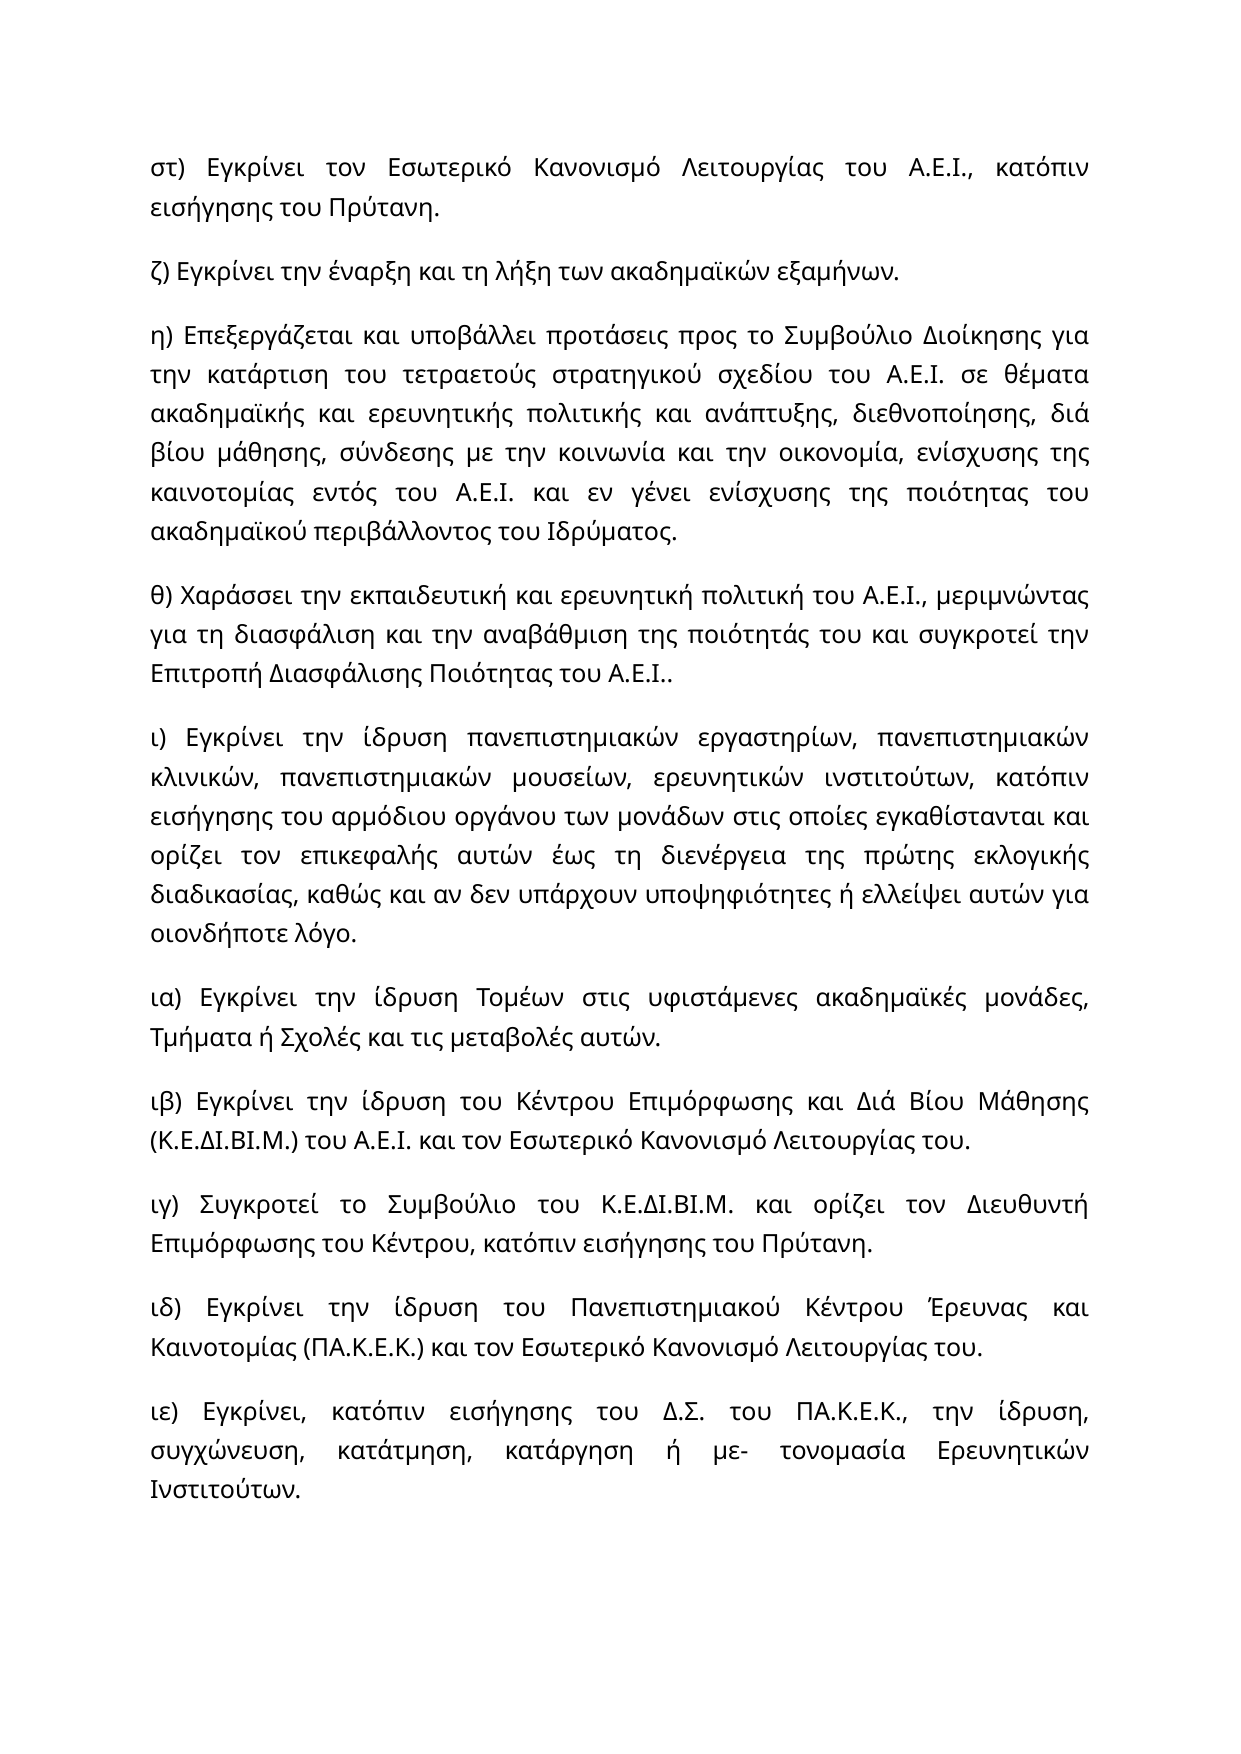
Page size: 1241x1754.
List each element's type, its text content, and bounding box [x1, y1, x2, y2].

text ιδ) Εγκρίνει την ίδρυση του Πανεπιστημιακού Κέντρου Έρευνας και Καινοτομίας (ΠΑ.Κ.Ε.Κ.) και τον Εσωτερικό Κανονισμό Λειτουργίας του. [150, 1290, 1090, 1363]
text ιε) Εγκρίνει, κατόπιν εισήγησης του Δ.Σ. του ΠΑ.Κ.Ε.Κ., την ίδρυση, συγχώνευση, κατάτμηση, κατάργηση ή με- τονομασία Ερευνητικών Ινστιτούτων. [150, 1393, 1090, 1506]
text θ) Χαράσσει την εκπαιδευτική και ερευνητική πολιτική του Α.Ε.Ι., μεριμνώντας για τη διασφάλιση και την αναβάθμιση της ποιότητάς του και συγκροτεί την Επιτροπή Διασφάλισης Ποιότητας του Α.Ε.Ι.. [150, 577, 1090, 690]
text ζ) Εγκρίνει την έναρξη και τη λήξη των ακαδημαϊκών εξαμήνων. [150, 253, 1090, 287]
text στ) Εγκρίνει τον Εσωτερικό Κανονισμό Λειτουργίας του Α.Ε.Ι., κατόπιν εισήγησης του Πρύτανη. [150, 150, 1090, 223]
text ι) Εγκρίνει την ίδρυση πανεπιστημιακών εργαστηρίων, πανεπιστημιακών κλινικών, πανεπιστημιακών μουσείων, ερευνητικών ινστιτούτων, κατόπιν εισήγησης του αρμόδιου οργάνου των μονάδων στις οποίες εγκαθίστανται και ορίζει τον επικεφαλής αυτών έως τη διενέργεια της πρώτης εκλογικής διαδικασίας, καθώς και αν δεν υπάρχουν υποψηφιότητες ή ελλείψει αυτών για οιονδήποτε λόγο. [150, 720, 1090, 950]
text ιβ) Εγκρίνει την ίδρυση του Κέντρου Επιμόρφωσης και Διά Βίου Μάθησης (Κ.Ε.ΔΙ.ΒΙ.Μ.) του Α.Ε.Ι. και τον Εσωτερικό Κανονισμό Λειτουργίας του. [150, 1083, 1090, 1157]
text ιγ) Συγκροτεί το Συμβούλιο του Κ.Ε.ΔΙ.ΒΙ.Μ. και ορίζει τον Διευθυντή Επιμόρφωσης του Κέντρου, κατόπιν εισήγησης του Πρύτανη. [150, 1187, 1090, 1260]
text η) Επεξεργάζεται και υποβάλλει προτάσεις προς το Συμβούλιο Διοίκησης για την κατάρτιση του τετραετούς στρατηγικού σχεδίου του Α.Ε.Ι. σε θέματα ακαδημαϊκής και ερευνητικής πολιτικής και ανάπτυξης, διεθνοποίησης, διά βίου μάθησης, σύνδεσης με την κοινωνία και την οικονομία, ενίσχυσης της καινοτομίας εντός του Α.Ε.Ι. και εν γένει ενίσχυσης της ποιότητας του ακαδημαϊκού περιβάλλοντος του Ιδρύματος. [150, 317, 1090, 547]
text ια) Εγκρίνει την ίδρυση Τομέων στις υφιστάμενες ακαδημαϊκές μονάδες, Τμήματα ή Σχολές και τις μεταβολές αυτών. [150, 980, 1090, 1053]
